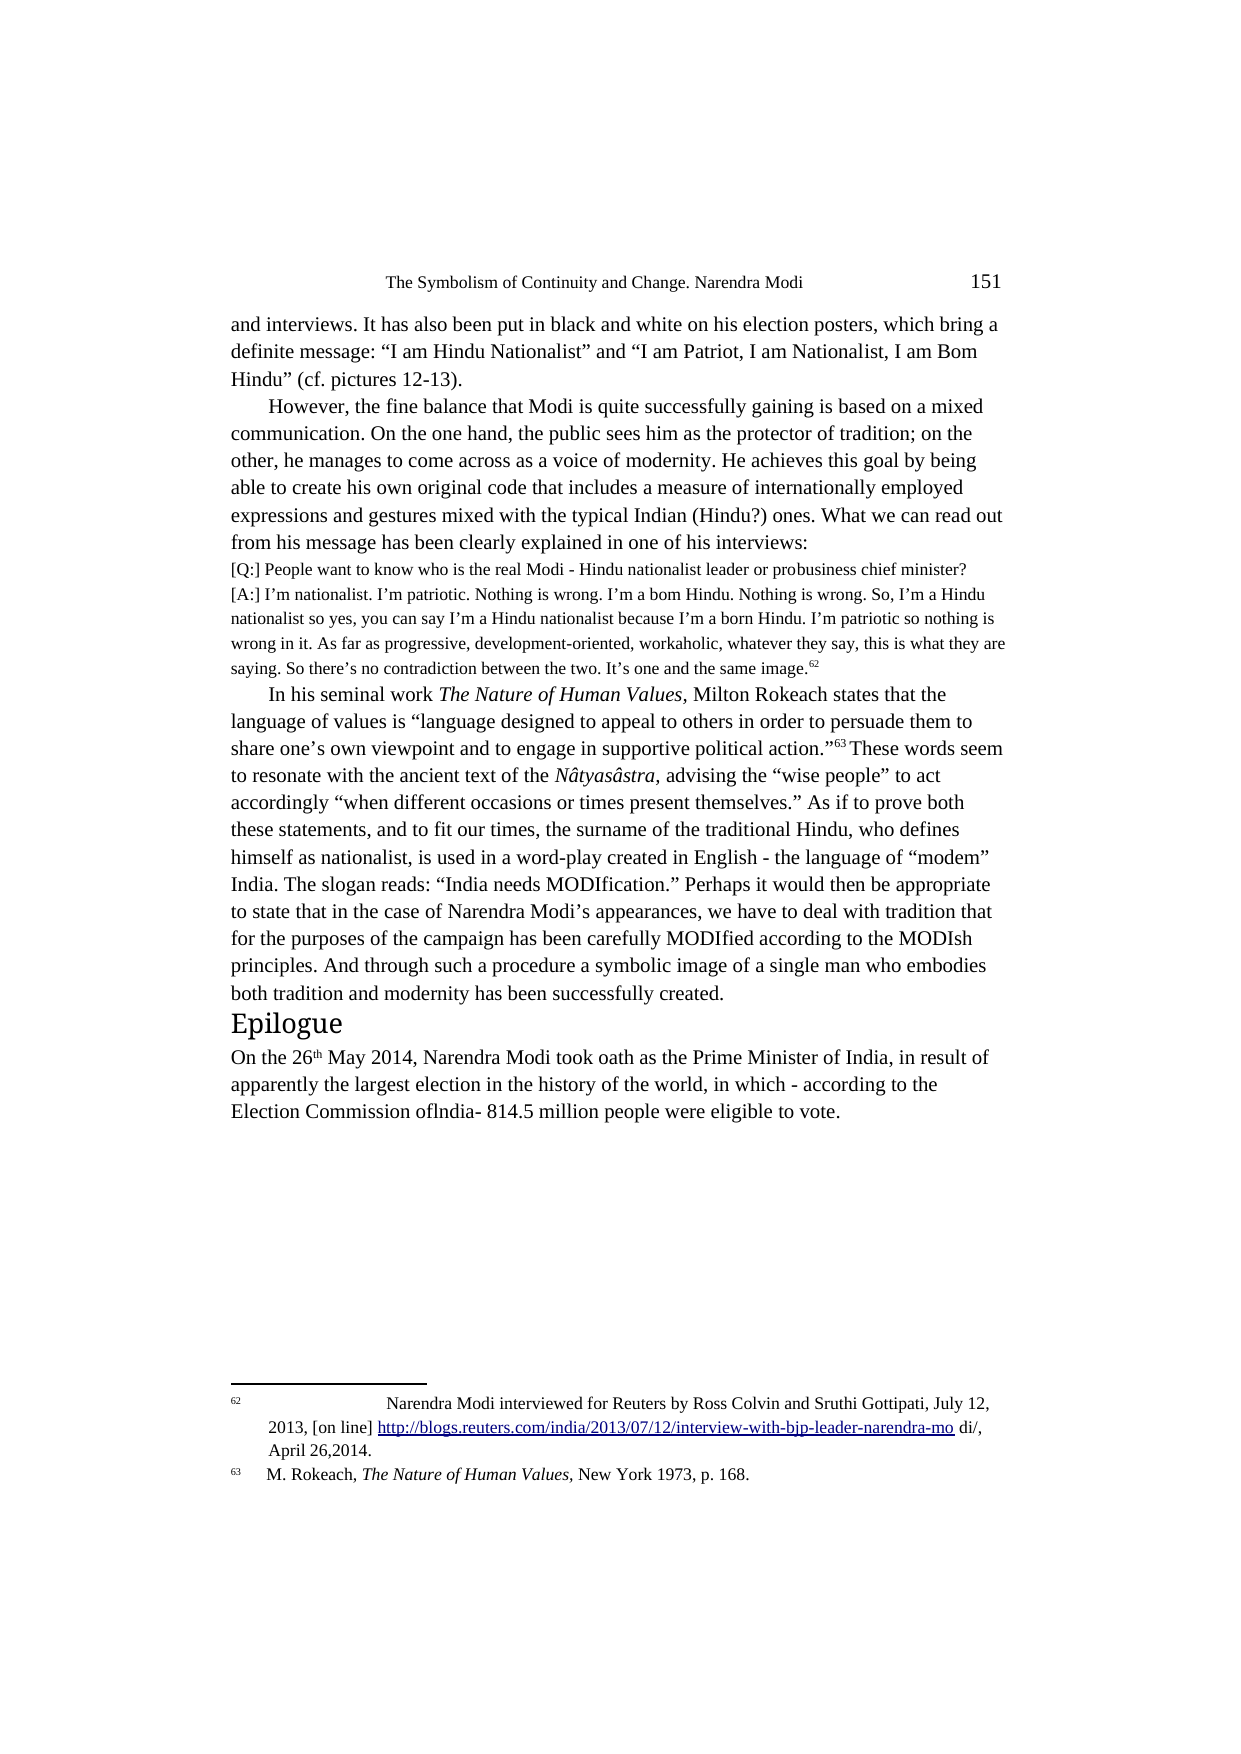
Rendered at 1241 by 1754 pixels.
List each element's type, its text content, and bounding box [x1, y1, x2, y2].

text However, the fine balance that Modi is quite successfully gaining is based on a mixed communication. On the one hand, the public sees him as the protector of tradition; on the other, he manages to come across as a voice of modernity. He achieves this goal by being able to create his own original code that includes a measure of internationally employed expressions and gestures mixed with the typical Indian (Hindu?) ones. What we can read out from his message has been clearly explained in one of his interviews: [231, 391, 1011, 554]
text M. Rokeach, The Nature of Human Values, New York 1973, p. 168. [231, 1461, 1011, 1484]
text and interviews. It has also been put in black and white on his election posters, which bring a definite message: “I am Hindu Nationalist” and “I am Patriot, I am National­ist, I am Bom Hindu” (cf. pictures 12-13). [231, 309, 1011, 391]
text [Q:] People want to know who is the real Modi - Hindu nationalist leader or pro­business chief minister? [231, 554, 1011, 579]
subtitle Epilogue [231, 1004, 1011, 1041]
text Narendra Modi interviewed for Reuters by Ross Colvin and Sruthi Gottipati, July 12, 2013, [on line] http://blogs.reuters.com/india/2013/07/12/interview-with-bjp-leader-narendra-mo di/, April 26,2014. [231, 1390, 1011, 1461]
text On the 26th May 2014, Narendra Modi took oath as the Prime Minister of India, in result of apparently the largest election in the history of the world, in which - accord­ing to the Election Commission oflndia- 814.5 million people were eligible to vote. [231, 1041, 1011, 1123]
text In his seminal work The Nature of Human Values, Milton Rokeach states that the language of values is “language designed to appeal to others in order to persuade them to share one’s own viewpoint and to engage in supportive political action.” These words seem to resonate with the ancient text of the Nâtyasâstra, advising the “wise people” to act accordingly “when different occasions or times present themselves.” As if to prove both these statements, and to fit our times, the surname of the traditional Hindu, who defines himself as nationalist, is used in a word-play created in English - the language of “modem” India. The slogan reads: “India needs MODIfication.” Perhaps it would then be appropriate to state that in the case of Narendra Modi’s appearances, we have to deal with tradition that for the purposes of the campaign has been carefully MODIfied according to the MODIsh principles. And through such a procedure a symbolic image of a single man who embodies both tradition and modernity has been successfully created. [231, 678, 1011, 1004]
text [A:] I’m nationalist. I’m patriotic. Nothing is wrong. I’m a bom Hindu. Nothing is wrong. So, I’m a Hindu nationalist so yes, you can say I’m a Hindu nationalist because I’m a born Hindu. I’m patriotic so nothing is wrong in it. As far as progressive, development-oriented, workaholic, whatever they say, this is what they are saying. So there’s no contradiction between the two. It’s one and the same image. [231, 579, 1011, 678]
